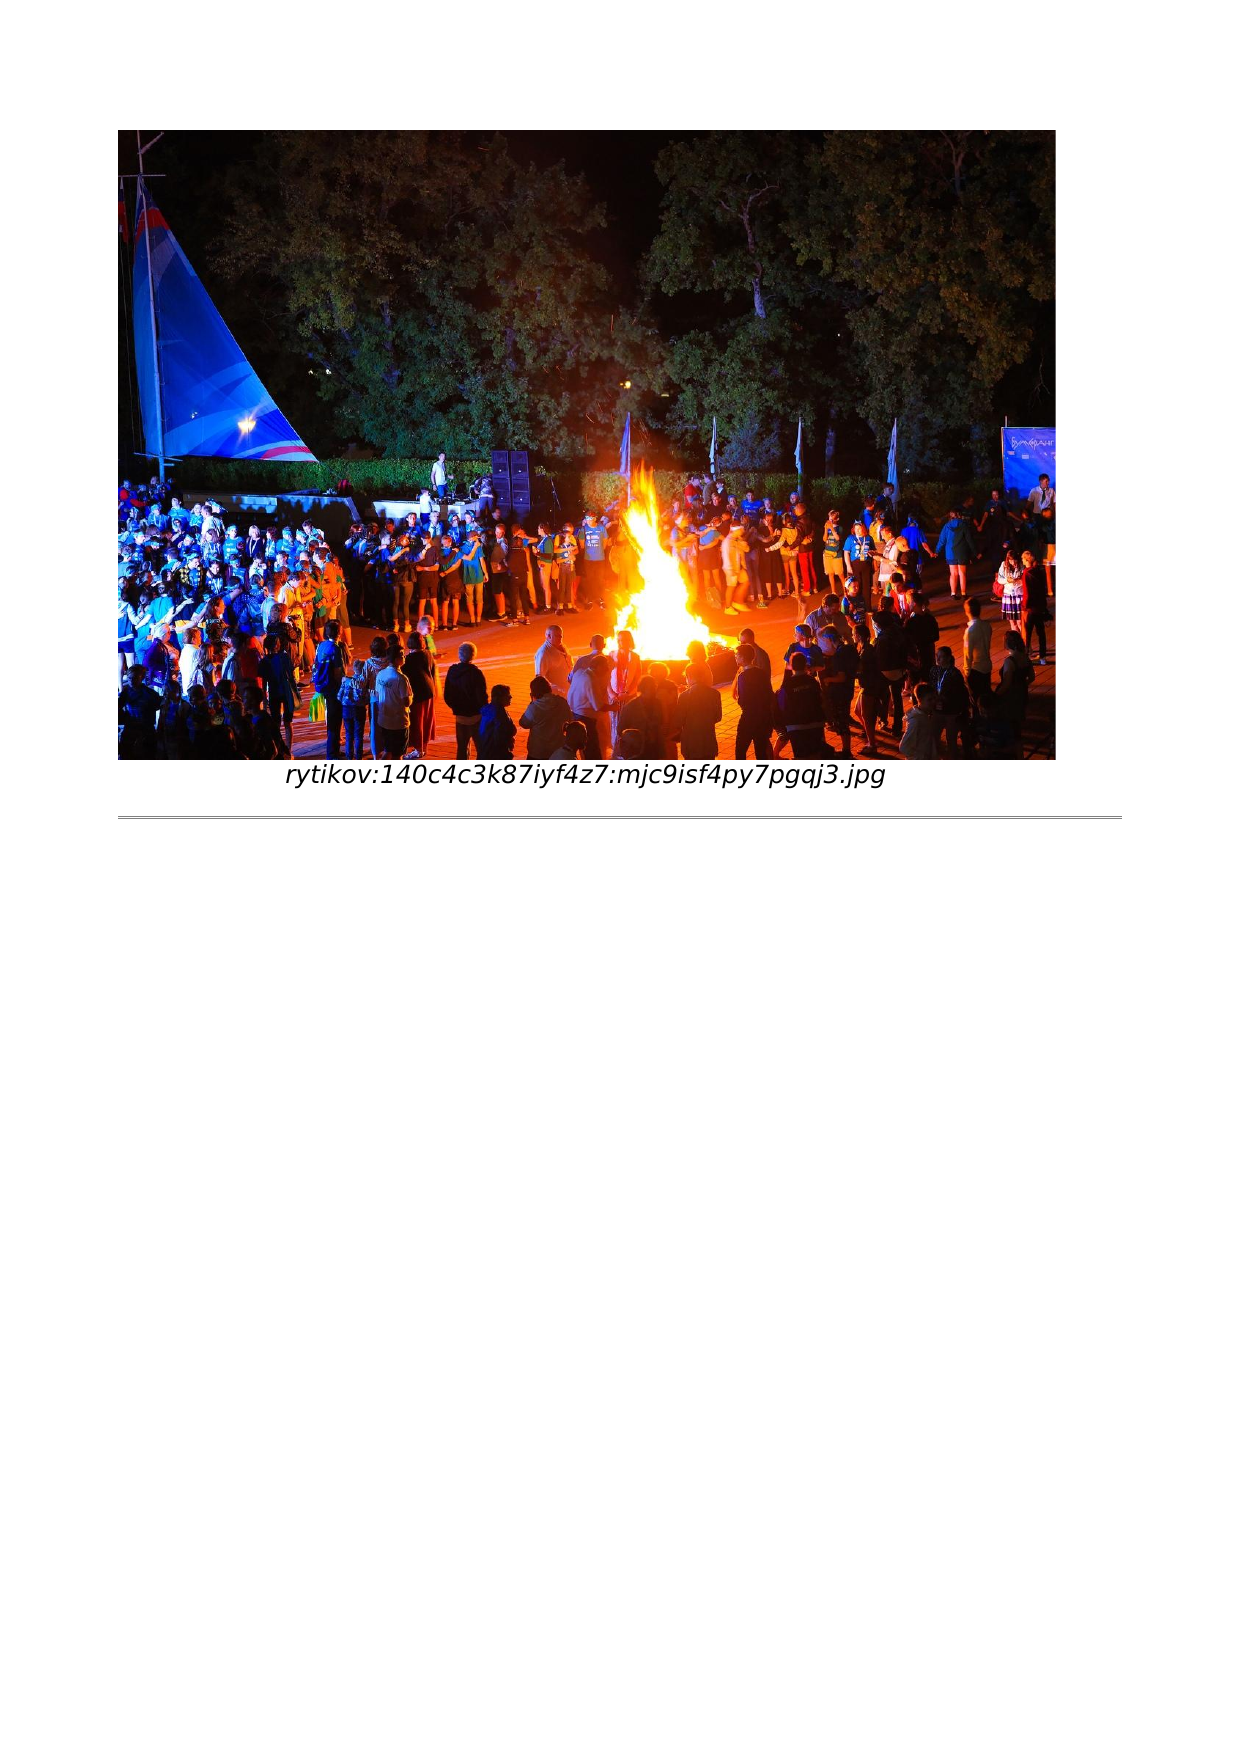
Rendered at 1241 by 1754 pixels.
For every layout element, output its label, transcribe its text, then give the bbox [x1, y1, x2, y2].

picture [118, 130, 1056, 760]
text rytikov:140c4c3k87iyf4z7:mjc9isf4py7pgqj3.jpg [118, 760, 1056, 789]
